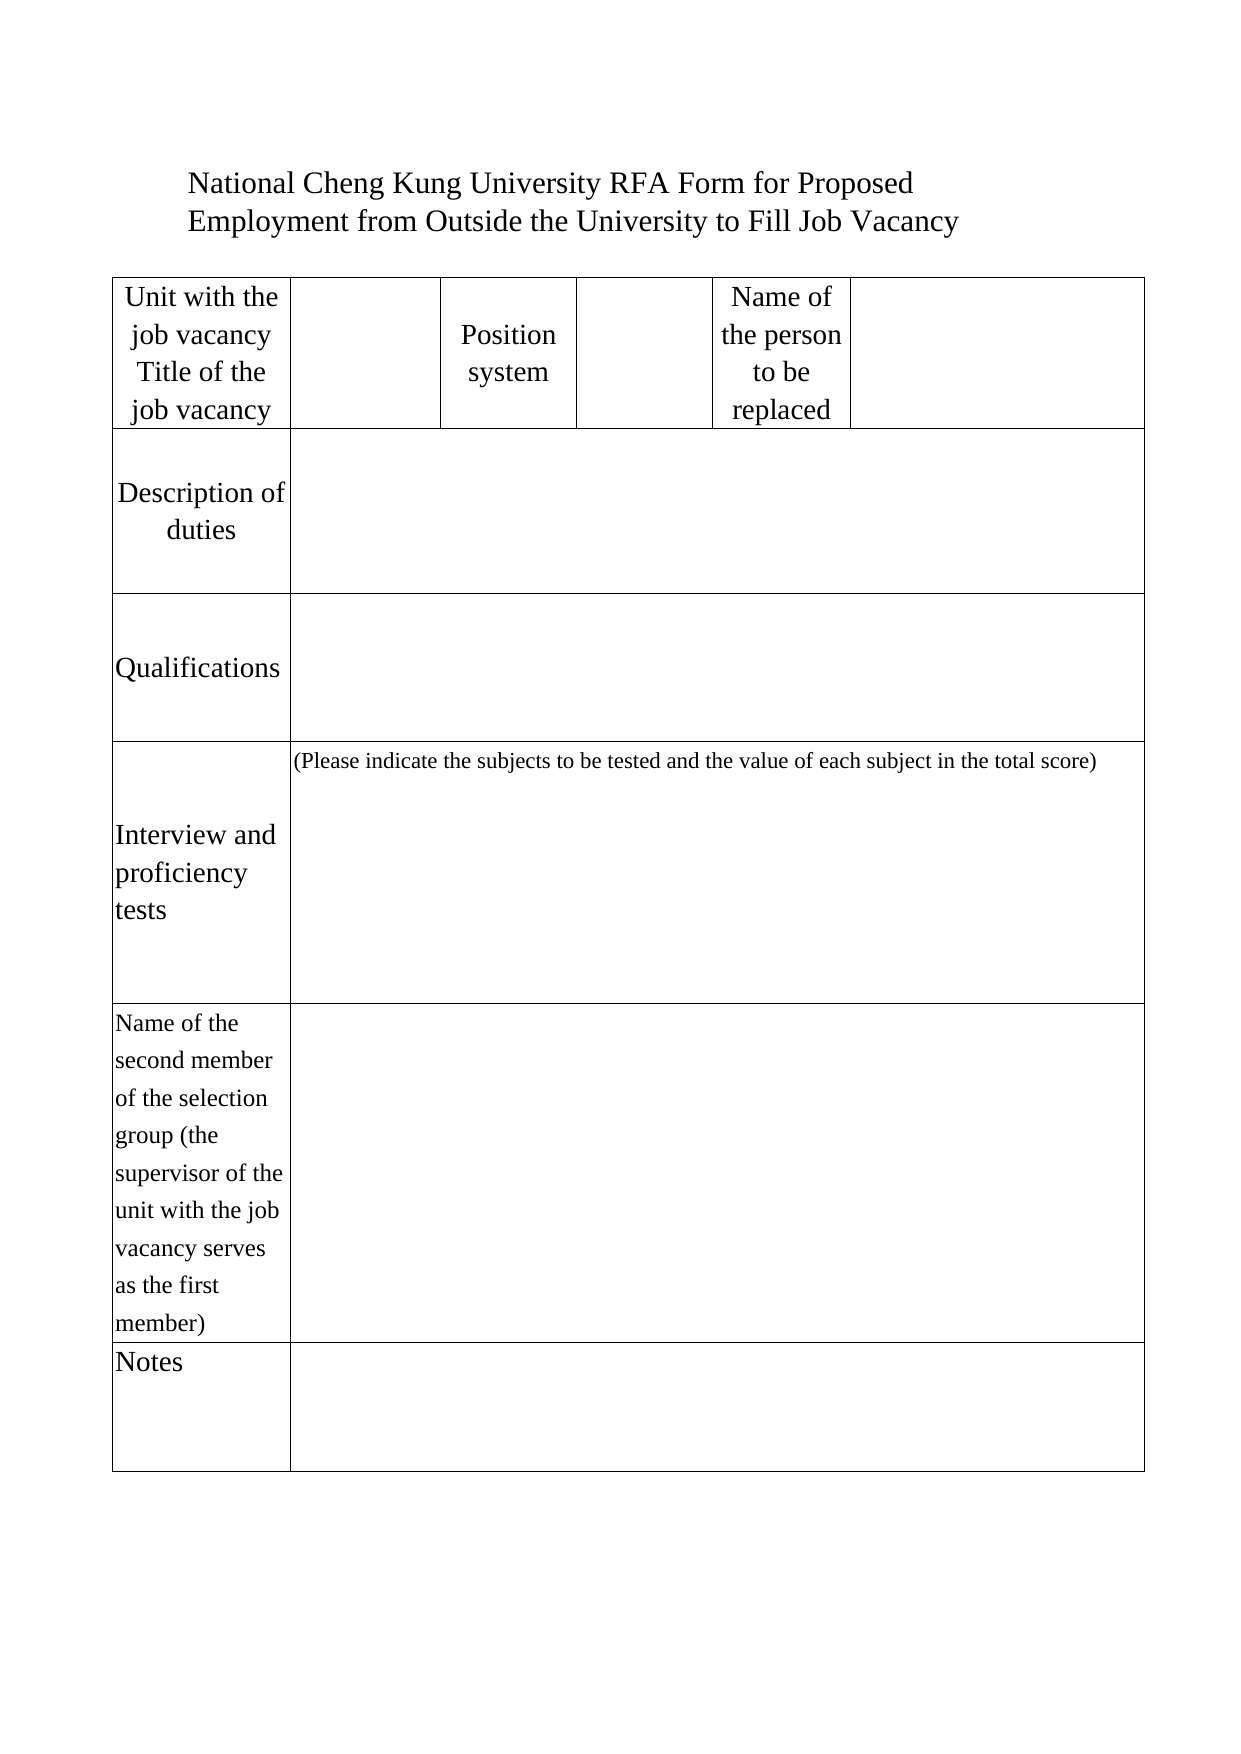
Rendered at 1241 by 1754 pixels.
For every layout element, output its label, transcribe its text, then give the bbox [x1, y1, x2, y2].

table_header [577, 278, 712, 428]
table_cell [291, 594, 1144, 741]
table_cell Notes [113, 1343, 290, 1471]
text National Cheng Kung University RFA Form for Proposed Employment from Outside the University to Fill Job Vacancy [187, 164, 1053, 239]
table_header Position system [441, 278, 576, 428]
table_cell [291, 1343, 1144, 1471]
table_header Unit with the job vacancy Title of the job vacancy [113, 278, 290, 428]
table_cell Interview and proficiency tests [113, 742, 290, 1003]
table_header Name of the person to be replaced [713, 278, 850, 428]
table_cell Description of duties [113, 429, 290, 593]
table_cell Qualifications [113, 594, 290, 741]
table_cell Name of the second member of the selection group (the supervisor of the unit with the job vacancy serves as the first member) [113, 1004, 290, 1342]
table_cell [291, 1004, 1144, 1342]
table_cell (Please indicate the subjects to be tested and the value of each subject in the total score) [291, 742, 1144, 1003]
table_cell [291, 429, 1144, 593]
table_header [851, 278, 1144, 428]
table_header [291, 278, 440, 428]
